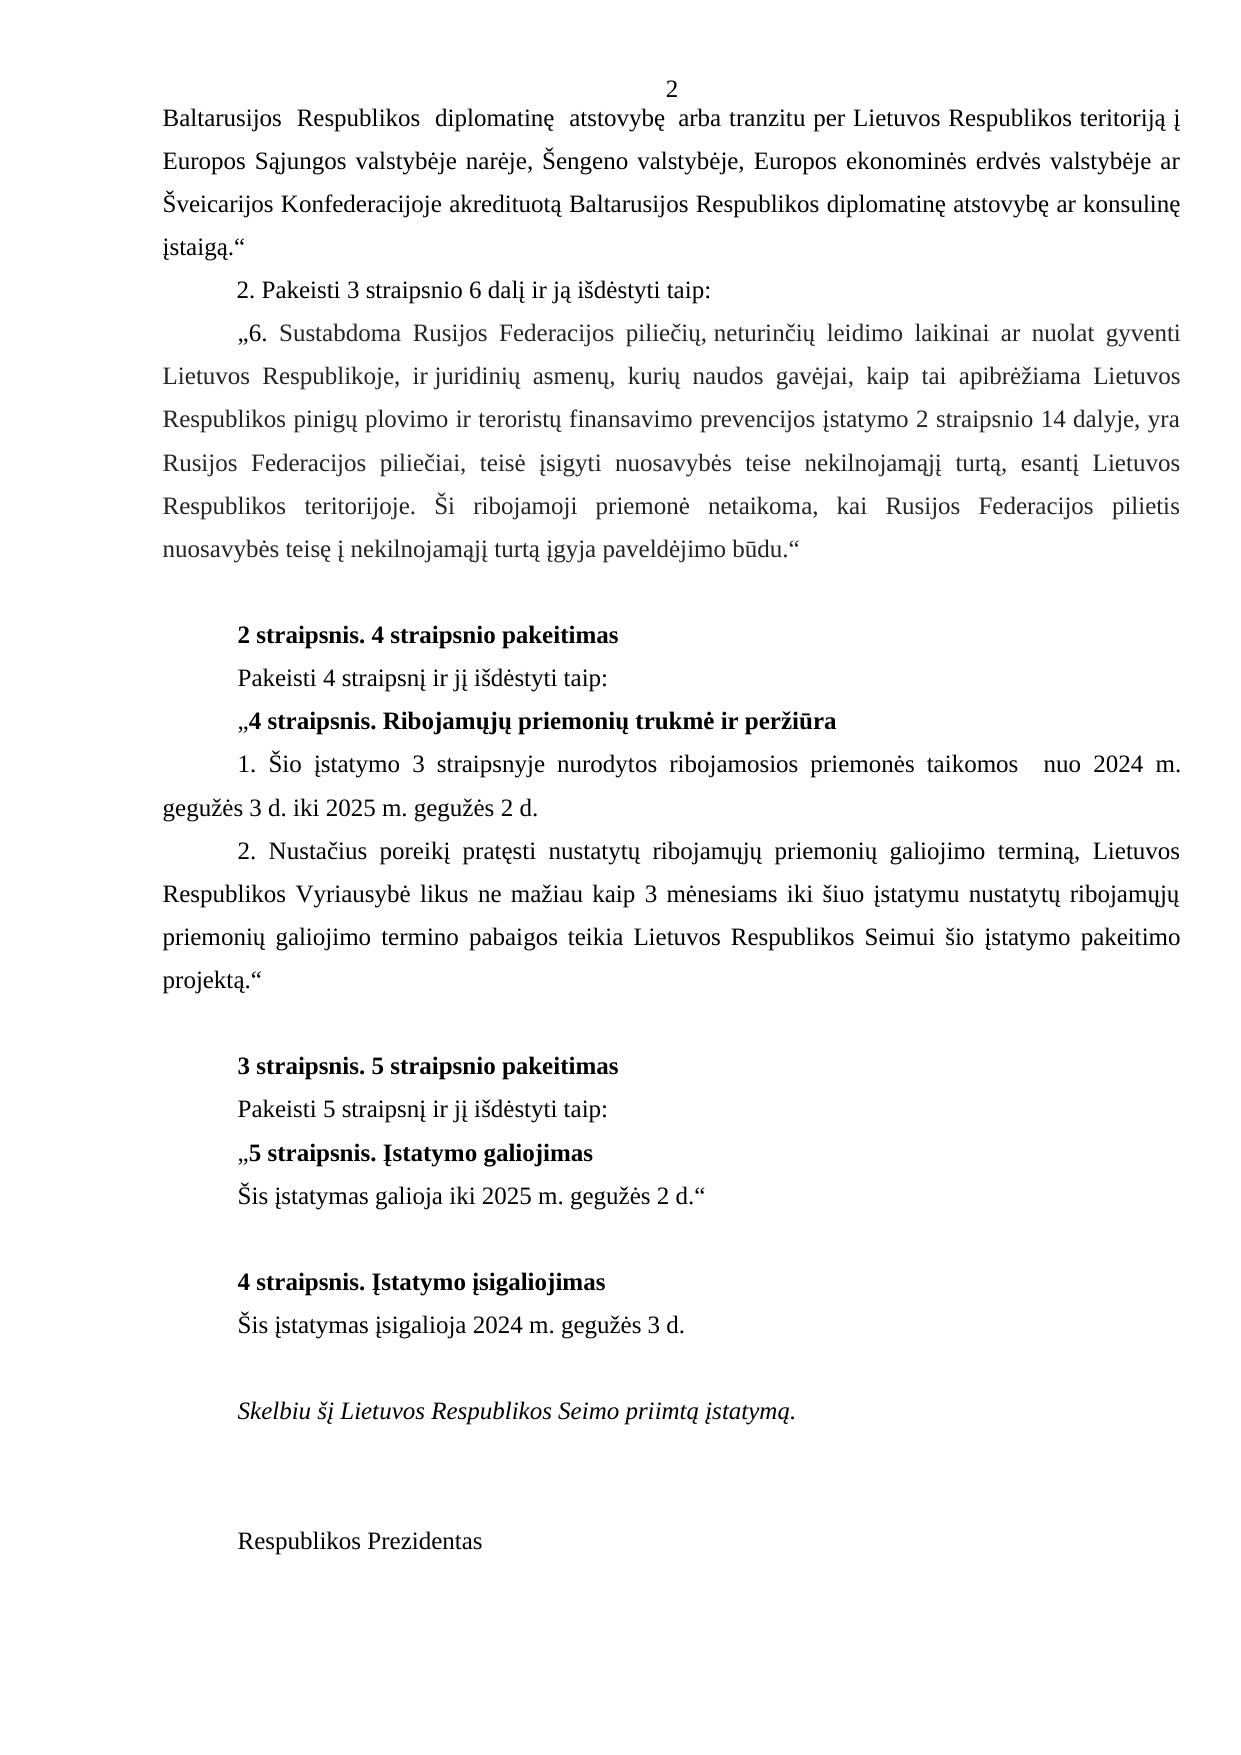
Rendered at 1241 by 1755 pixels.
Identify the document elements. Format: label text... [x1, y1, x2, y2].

text 2. Nustačius poreikį pratęsti nustatytų ribojamųjų priemonių galiojimo terminą, Lietuvos Respublikos Vyriausybė likus ne mažiau kaip 3 mėnesiams iki šiuo įstatymu nustatytų ribojamųjų priemonių galiojimo termino pabaigos teikia Lietuvos Respublikos Seimui šio įstatymo pakeitimo projektą.“ [162, 836, 1181, 994]
text Šis įstatymas galioja iki 2025 m. gegužės 2 d.“ [162, 1181, 1181, 1209]
text 4 straipsnis. Įstatymo įsigaliojimas [162, 1267, 1181, 1296]
text „6. Sustabdoma Rusijos Federacijos piliečių, neturinčių leidimo laikinai ar nuolat gyventi Lietuvos Respublikoje, ir juridinių asmenų, kurių naudos gavėjai, kaip tai apibrėžiama Lietuvos Respublikos pinigų plovimo ir teroristų finansavimo prevencijos įstatymo 2 straipsnio 14 dalyje, yra Rusijos Federacijos piliečiai, teisė įsigyti nuosavybės teise nekilnojamąjį turtą, esantį Lietuvos Respublikos teritorijoje. Ši ribojamoji priemonė netaikoma, kai Rusijos Federacijos pilietis nuosavybės teisę į nekilnojamąjį turtą įgyja paveldėjimo būdu.“ [162, 318, 1181, 563]
text 3 straipsnis. 5 straipsnio pakeitimas [162, 1051, 1181, 1080]
text Pakeisti 4 straipsnį ir jį išdėstyti taip: [162, 663, 1181, 692]
text 2 straipsnis. 4 straipsnio pakeitimas [162, 620, 1181, 649]
text Respublikos Prezidentas [162, 1526, 1181, 1554]
text „4 straipsnis. Ribojamųjų priemonių trukmė ir peržiūra [162, 706, 1181, 735]
text Pakeisti 5 straipsnį ir jį išdėstyti taip: [162, 1094, 1181, 1123]
text Šis įstatymas įsigalioja 2024 m. gegužės 3 d. [162, 1310, 1181, 1339]
text „5 straipsnis. Įstatymo galiojimas [162, 1138, 1181, 1166]
text 1. Šio įstatymo 3 straipsnyje nurodytos ribojamosios priemonės taikomos nuo 2024 m. gegužės 3 d. iki 2025 m. gegužės 2 d. [162, 749, 1181, 821]
text 2. Pakeisti 3 straipsnio 6 dalį ir ją išdėstyti taip: [162, 275, 1181, 304]
text Baltarusijos Respublikos diplomatinę atstovybę arba tranzitu per Lietuvos Respublikos teritoriją į Europos Sąjungos valstybėje narėje, Šengeno valstybėje, Europos ekonominės erdvės valstybėje ar Šveicarijos Konfederacijoje akredituotą Baltarusijos Respublikos diplomatinę atstovybę ar konsulinę įstaigą.“ [162, 103, 1181, 261]
text Skelbiu šį Lietuvos Respublikos Seimo priimtą įstatymą. [162, 1396, 1181, 1425]
